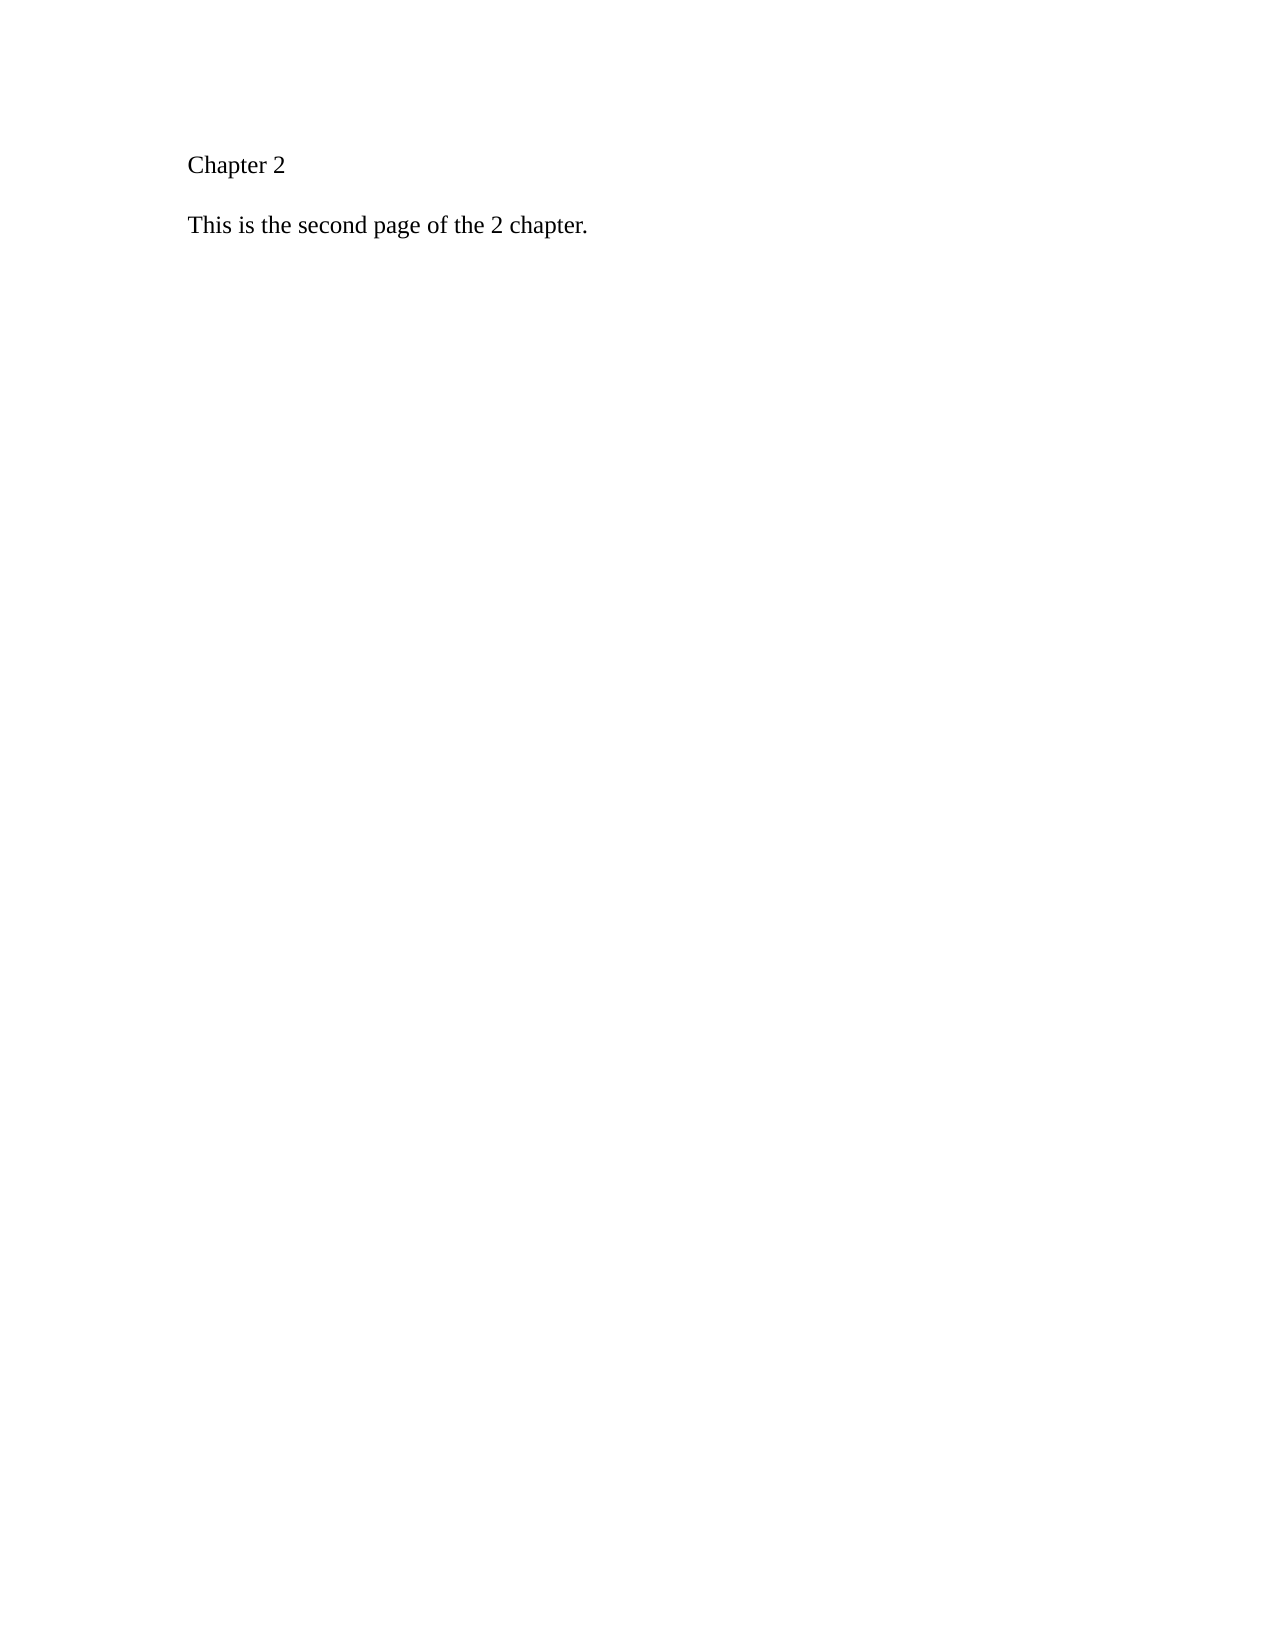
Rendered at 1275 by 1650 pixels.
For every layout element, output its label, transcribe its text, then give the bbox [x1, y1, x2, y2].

text This is the second page of the 2 chapter. [187, 210, 1087, 239]
